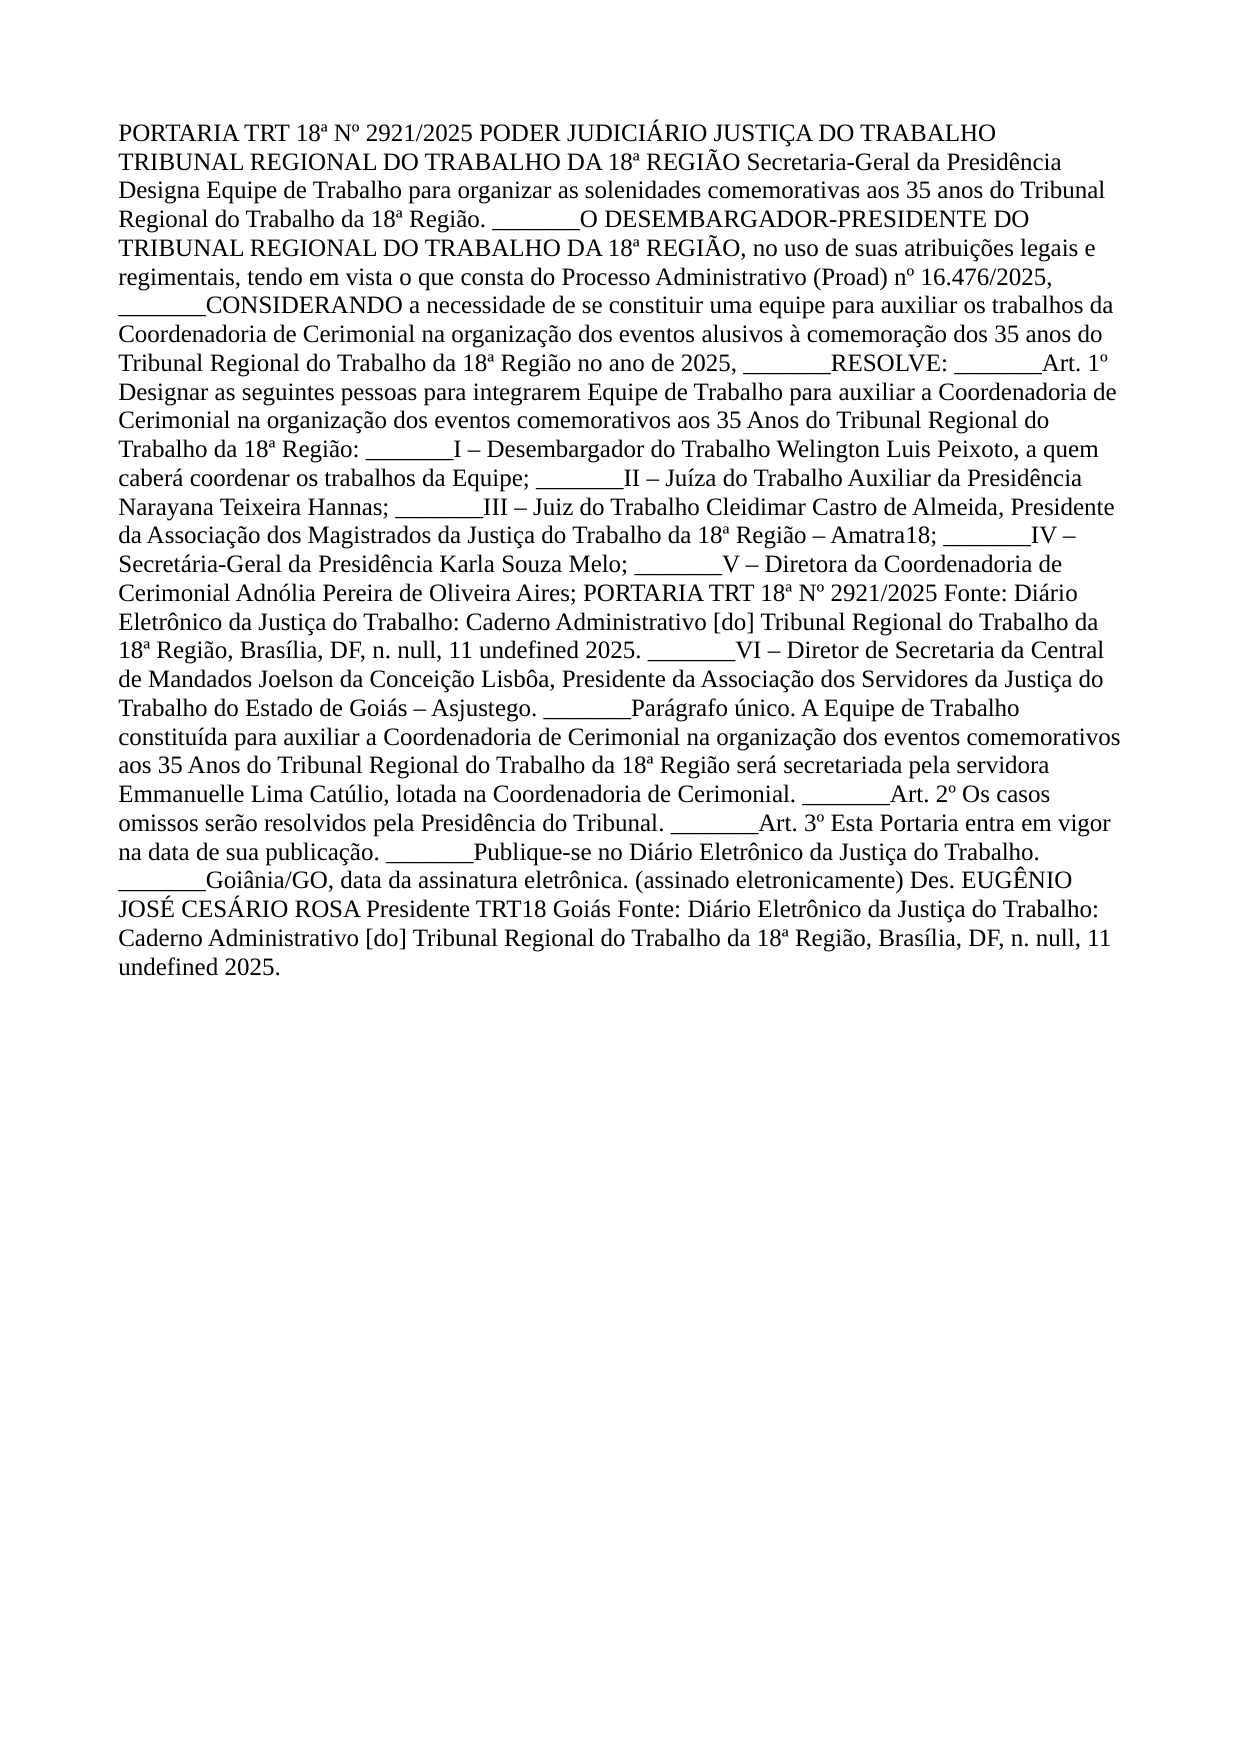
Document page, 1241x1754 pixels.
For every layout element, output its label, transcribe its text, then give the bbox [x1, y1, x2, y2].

text PORTARIA TRT 18ª Nº 2921/2025 PODER JUDICIÁRIO JUSTIÇA DO TRABALHO TRIBUNAL REGIONAL DO TRABALHO DA 18ª REGIÃO Secretaria-Geral da Presidência Designa Equipe de Trabalho para organizar as solenidades comemorativas aos 35 anos do Tribunal Regional do Trabalho da 18ª Região. _______O DESEMBARGADOR-PRESIDENTE DO TRIBUNAL REGIONAL DO TRABALHO DA 18ª REGIÃO, no uso de suas atribuições legais e regimentais, tendo em vista o que consta do Processo Administrativo (Proad) nº 16.476/2025, _______CONSIDERANDO a necessidade de se constituir uma equipe para auxiliar os trabalhos da Coordenadoria de Cerimonial na organização dos eventos alusivos à comemoração dos 35 anos do Tribunal Regional do Trabalho da 18ª Região no ano de 2025, _______RESOLVE: _______Art. 1º Designar as seguintes pessoas para integrarem Equipe de Trabalho para auxiliar a Coordenadoria de Cerimonial na organização dos eventos comemorativos aos 35 Anos do Tribunal Regional do Trabalho da 18ª Região: _______I – Desembargador do Trabalho Welington Luis Peixoto, a quem caberá coordenar os trabalhos da Equipe; _______II – Juíza do Trabalho Auxiliar da Presidência Narayana Teixeira Hannas; _______III – Juiz do Trabalho Cleidimar Castro de Almeida, Presidente da Associação dos Magistrados da Justiça do Trabalho da 18ª Região – Amatra18; _______IV – Secretária-Geral da Presidência Karla Souza Melo; _______V – Diretora da Coordenadoria de Cerimonial Adnólia Pereira de Oliveira Aires; PORTARIA TRT 18ª Nº 2921/2025 Fonte: Diário Eletrônico da Justiça do Trabalho: Caderno Administrativo [do] Tribunal Regional do Trabalho da 18ª Região, Brasília, DF, n. null, 11 undefined 2025. _______VI – Diretor de Secretaria da Central de Mandados Joelson da Conceição Lisbôa, Presidente da Associação dos Servidores da Justiça do Trabalho do Estado de Goiás – Asjustego. _______Parágrafo único. A Equipe de Trabalho constituída para auxiliar a Coordenadoria de Cerimonial na organização dos eventos comemorativos aos 35 Anos do Tribunal Regional do Trabalho da 18ª Região será secretariada pela servidora Emmanuelle Lima Catúlio, lotada na Coordenadoria de Cerimonial. _______Art. 2º Os casos omissos serão resolvidos pela Presidência do Tribunal. _______Art. 3º Esta Portaria entra em vigor na data de sua publicação. _______Publique-se no Diário Eletrônico da Justiça do Trabalho. _______Goiânia/GO, data da assinatura eletrônica. (assinado eletronicamente) Des. EUGÊNIO JOSÉ CESÁRIO ROSA Presidente TRT18 Goiás Fonte: Diário Eletrônico da Justiça do Trabalho: Caderno Administrativo [do] Tribunal Regional do Trabalho da 18ª Região, Brasília, DF, n. null, 11 undefined 2025. [118, 118, 1122, 981]
